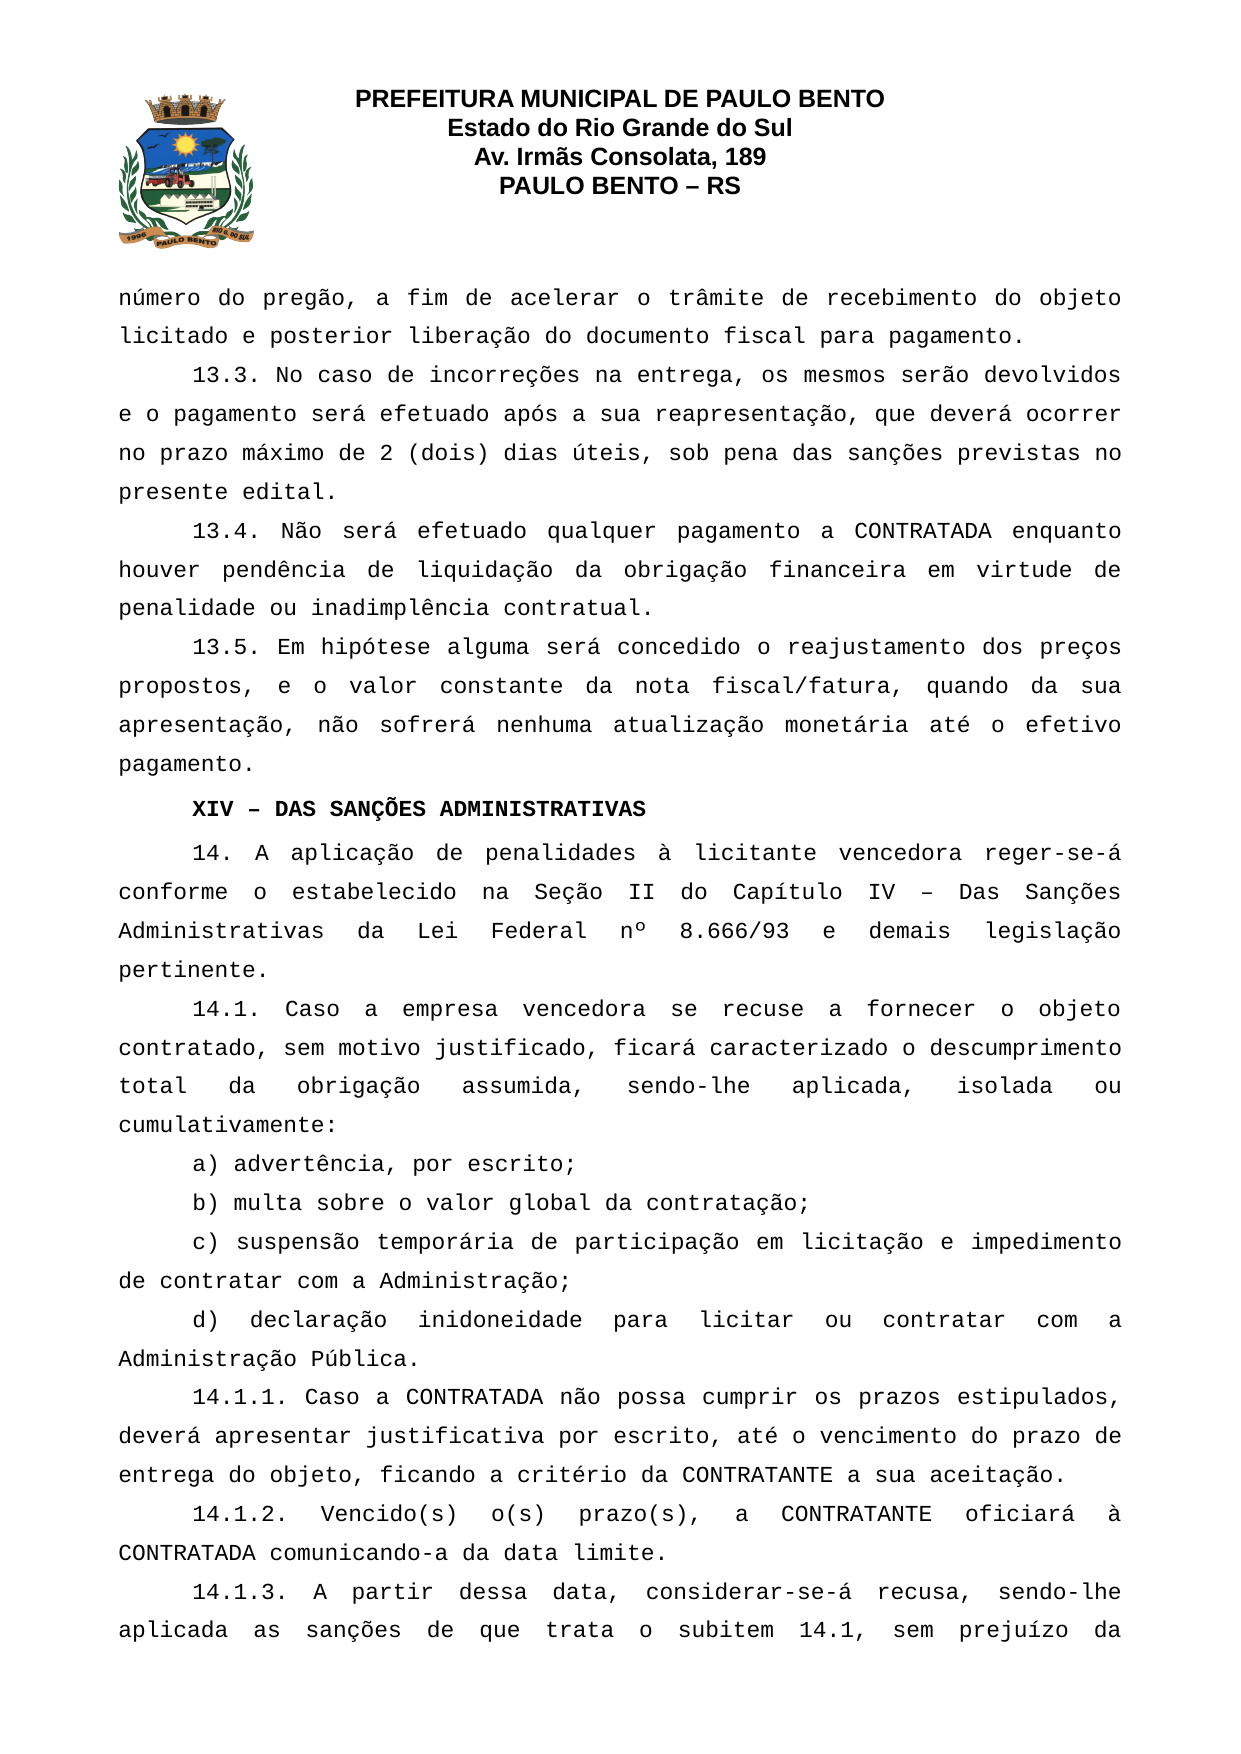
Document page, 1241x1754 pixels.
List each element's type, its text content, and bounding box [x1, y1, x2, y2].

text 13.4. Não será efetuado qualquer pagamento a CONTRATADA enquanto houver pendência de liquidação da obrigação financeira em virtude de penalidade ou inadimplência contratual. [118, 519, 1122, 623]
text 14.1.2. Vencido(s) o(s) prazo(s), a CONTRATANTE oficiará à CONTRATADA comunicando-a da data limite. [118, 1502, 1122, 1567]
text número do pregão, a fim de acelerar o trâmite de recebimento do objeto licitado e posterior liberação do documento fiscal para pagamento. [118, 286, 1122, 351]
text 13.5. Em hipótese alguma será concedido o reajustamento dos preços propostos, e o valor constante da nota fiscal/fatura, quando da sua apresentação, não sofrerá nenhuma atualização monetária até o efetivo pagamento. [118, 636, 1122, 778]
text XIV – DAS SANÇÕES ADMINISTRATIVAS [118, 797, 1122, 823]
text c) suspensão temporária de participação em licitação e impedimento de contratar com a Administração; [118, 1230, 1122, 1295]
text 14.1. Caso a empresa vencedora se recuse a fornecer o objeto contratado, sem motivo justificado, ficará caracterizado o descumprimento total da obrigação assumida, sendo-lhe aplicada, isolada ou cumulativamente: [118, 997, 1122, 1140]
text 14. A aplicação de penalidades à licitante vencedora reger-se-á conforme o estabelecido na Seção II do Capítulo IV – Das Sanções Administrativas da Lei Federal nº 8.666/93 e demais legislação pertinente. [118, 842, 1122, 984]
text d) declaração inidoneidade para licitar ou contratar com a Administração Pública. [118, 1308, 1122, 1373]
text 14.1.3. A partir dessa data, considerar-se-á recusa, sendo-lhe aplicada as sanções de que trata o subitem 14.1, sem prejuízo da [118, 1580, 1122, 1645]
text b) multa sobre o valor global da contratação; [118, 1191, 1122, 1217]
text 13.3. No caso de incorreções na entrega, os mesmos serão devolvidos e o pagamento será efetuado após a sua reapresentação, que deverá ocorrer no prazo máximo de 2 (dois) dias úteis, sob pena das sanções previstas no presente edital. [118, 364, 1122, 506]
text a) advertência, por escrito; [118, 1153, 1122, 1178]
text 14.1.1. Caso a CONTRATADA não possa cumprir os prazos estipulados, deverá apresentar justificativa por escrito, até o vencimento do prazo de entrega do objeto, ficando a critério da CONTRATANTE a sua aceitação. [118, 1386, 1122, 1489]
